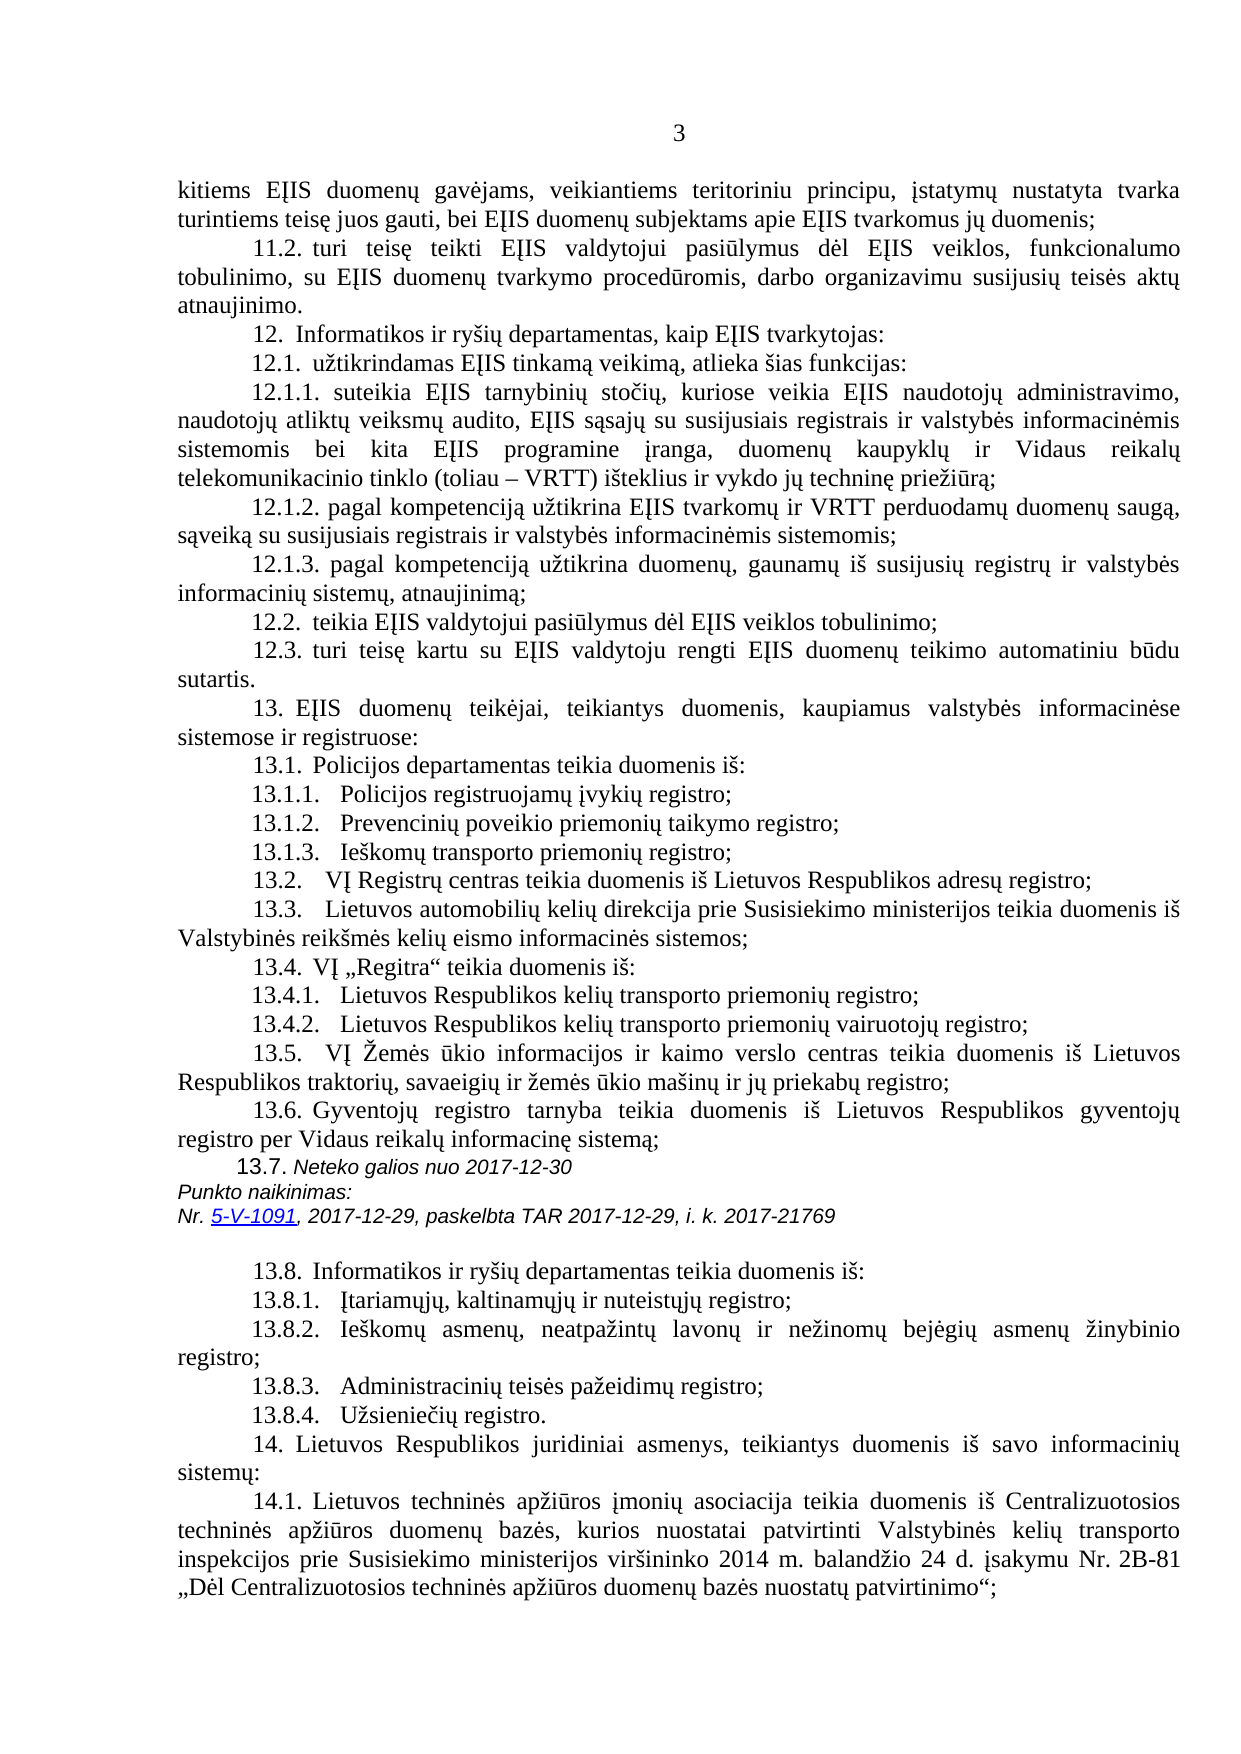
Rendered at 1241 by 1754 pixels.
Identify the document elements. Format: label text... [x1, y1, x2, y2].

text 13.6. Gyventojų registro tarnyba teikia duomenis iš Lietuvos Respublikos gyventojų registro per Vidaus reikalų informacinę sistemą; [177, 1096, 1181, 1153]
text 13.3. Lietuvos automobilių kelių direkcija prie Susisiekimo ministerijos teikia duomenis iš Valstybinės reikšmės kelių eismo informacinės sistemos; [177, 894, 1181, 952]
text 13.1.3. Ieškomų transporto priemonių registro; [177, 837, 1181, 866]
text 13.1.2. Prevencinių poveikio priemonių taikymo registro; [177, 808, 1181, 837]
text 12.1.2. pagal kompetenciją užtikrina EĮIS tvarkomų ir VRTT perduodamų duomenų saugą, sąveiką su susijusiais registrais ir valstybės informacinėmis sistemomis; [177, 492, 1181, 549]
text 13.8.2. Ieškomų asmenų, neatpažintų lavonų ir nežinomų bejėgių asmenų žinybinio registro; [177, 1314, 1181, 1371]
text Nr. 5-V-1091, 2017-12-29, paskelbta TAR 2017-12-29, i. k. 2017-21769 [177, 1203, 1181, 1227]
text 13.5. VĮ Žemės ūkio informacijos ir kaimo verslo centras teikia duomenis iš Lietuvos Respublikos traktorių, savaeigių ir žemės ūkio mašinų ir jų priekabų registro; [177, 1038, 1181, 1096]
text 13.8.3. Administracinių teisės pažeidimų registro; [177, 1371, 1181, 1400]
text 13.8. Informatikos ir ryšių departamentas teikia duomenis iš: [177, 1256, 1181, 1285]
text 12.1.1. suteikia EĮIS tarnybinių stočių, kuriose veikia EĮIS naudotojų administravimo, naudotojų atliktų veiksmų audito, EĮIS sąsajų su susijusiais registrais ir valstybės informacinėmis sistemomis bei kita EĮIS programine įranga, duomenų kaupyklų ir Vidaus reikalų telekomunikacinio tinklo (toliau – VRTT) išteklius ir vykdo jų techninę priežiūrą; [177, 377, 1181, 492]
text Punkto naikinimas: [177, 1179, 1181, 1203]
text 13.4.1. Lietuvos Respublikos kelių transporto priemonių registro; [177, 981, 1181, 1009]
text kitiems EĮIS duomenų gavėjams, veikiantiems teritoriniu principu, įstatymų nustatyta tvarka turintiems teisę juos gauti, bei EĮIS duomenų subjektams apie EĮIS tvarkomus jų duomenis; [177, 176, 1181, 233]
text 12.3. turi teisę kartu su EĮIS valdytoju rengti EĮIS duomenų teikimo automatiniu būdu sutartis. [177, 636, 1181, 693]
text 13.1.1. Policijos registruojamų įvykių registro; [177, 779, 1181, 808]
text 14.1. Lietuvos techninės apžiūros įmonių asociacija teikia duomenis iš Centralizuotosios techninės apžiūros duomenų bazės, kurios nuostatai patvirtinti Valstybinės kelių transporto inspekcijos prie Susisiekimo ministerijos viršininko 2014 m. balandžio 24 d. įsakymu Nr. 2B-81 „Dėl Centralizuotosios techninės apžiūros duomenų bazės nuostatų patvirtinimo“; [177, 1486, 1181, 1601]
text 13.7. Neteko galios nuo 2017-12-30 [177, 1153, 1181, 1179]
text 12.2. teikia EĮIS valdytojui pasiūlymus dėl EĮIS veiklos tobulinimo; [177, 607, 1181, 636]
text 13.4. VĮ „Regitra“ teikia duomenis iš: [177, 952, 1181, 981]
text 13.2. VĮ Registrų centras teikia duomenis iš Lietuvos Respublikos adresų registro; [177, 866, 1181, 894]
text 13.8.4. Užsieniečių registro. [177, 1400, 1181, 1429]
text 13.8.1. Įtariamųjų, kaltinamųjų ir nuteistųjų registro; [177, 1285, 1181, 1314]
text 12. Informatikos ir ryšių departamentas, kaip EĮIS tvarkytojas: [177, 319, 1181, 348]
text 13.4.2. Lietuvos Respublikos kelių transporto priemonių vairuotojų registro; [177, 1009, 1181, 1038]
text 13. EĮIS duomenų teikėjai, teikiantys duomenis, kaupiamus valstybės informacinėse sistemose ir registruose: [177, 693, 1181, 751]
text 13.1. Policijos departamentas teikia duomenis iš: [177, 751, 1181, 779]
text 12.1. užtikrindamas EĮIS tinkamą veikimą, atlieka šias funkcijas: [177, 348, 1181, 377]
text 11.2. turi teisę teikti EĮIS valdytojui pasiūlymus dėl EĮIS veiklos, funkcionalumo tobulinimo, su EĮIS duomenų tvarkymo procedūromis, darbo organizavimu susijusių teisės aktų atnaujinimo. [177, 233, 1181, 319]
text 12.1.3. pagal kompetenciją užtikrina duomenų, gaunamų iš susijusių registrų ir valstybės informacinių sistemų, atnaujinimą; [177, 549, 1181, 607]
text 14. Lietuvos Respublikos juridiniai asmenys, teikiantys duomenis iš savo informacinių sistemų: [177, 1429, 1181, 1486]
